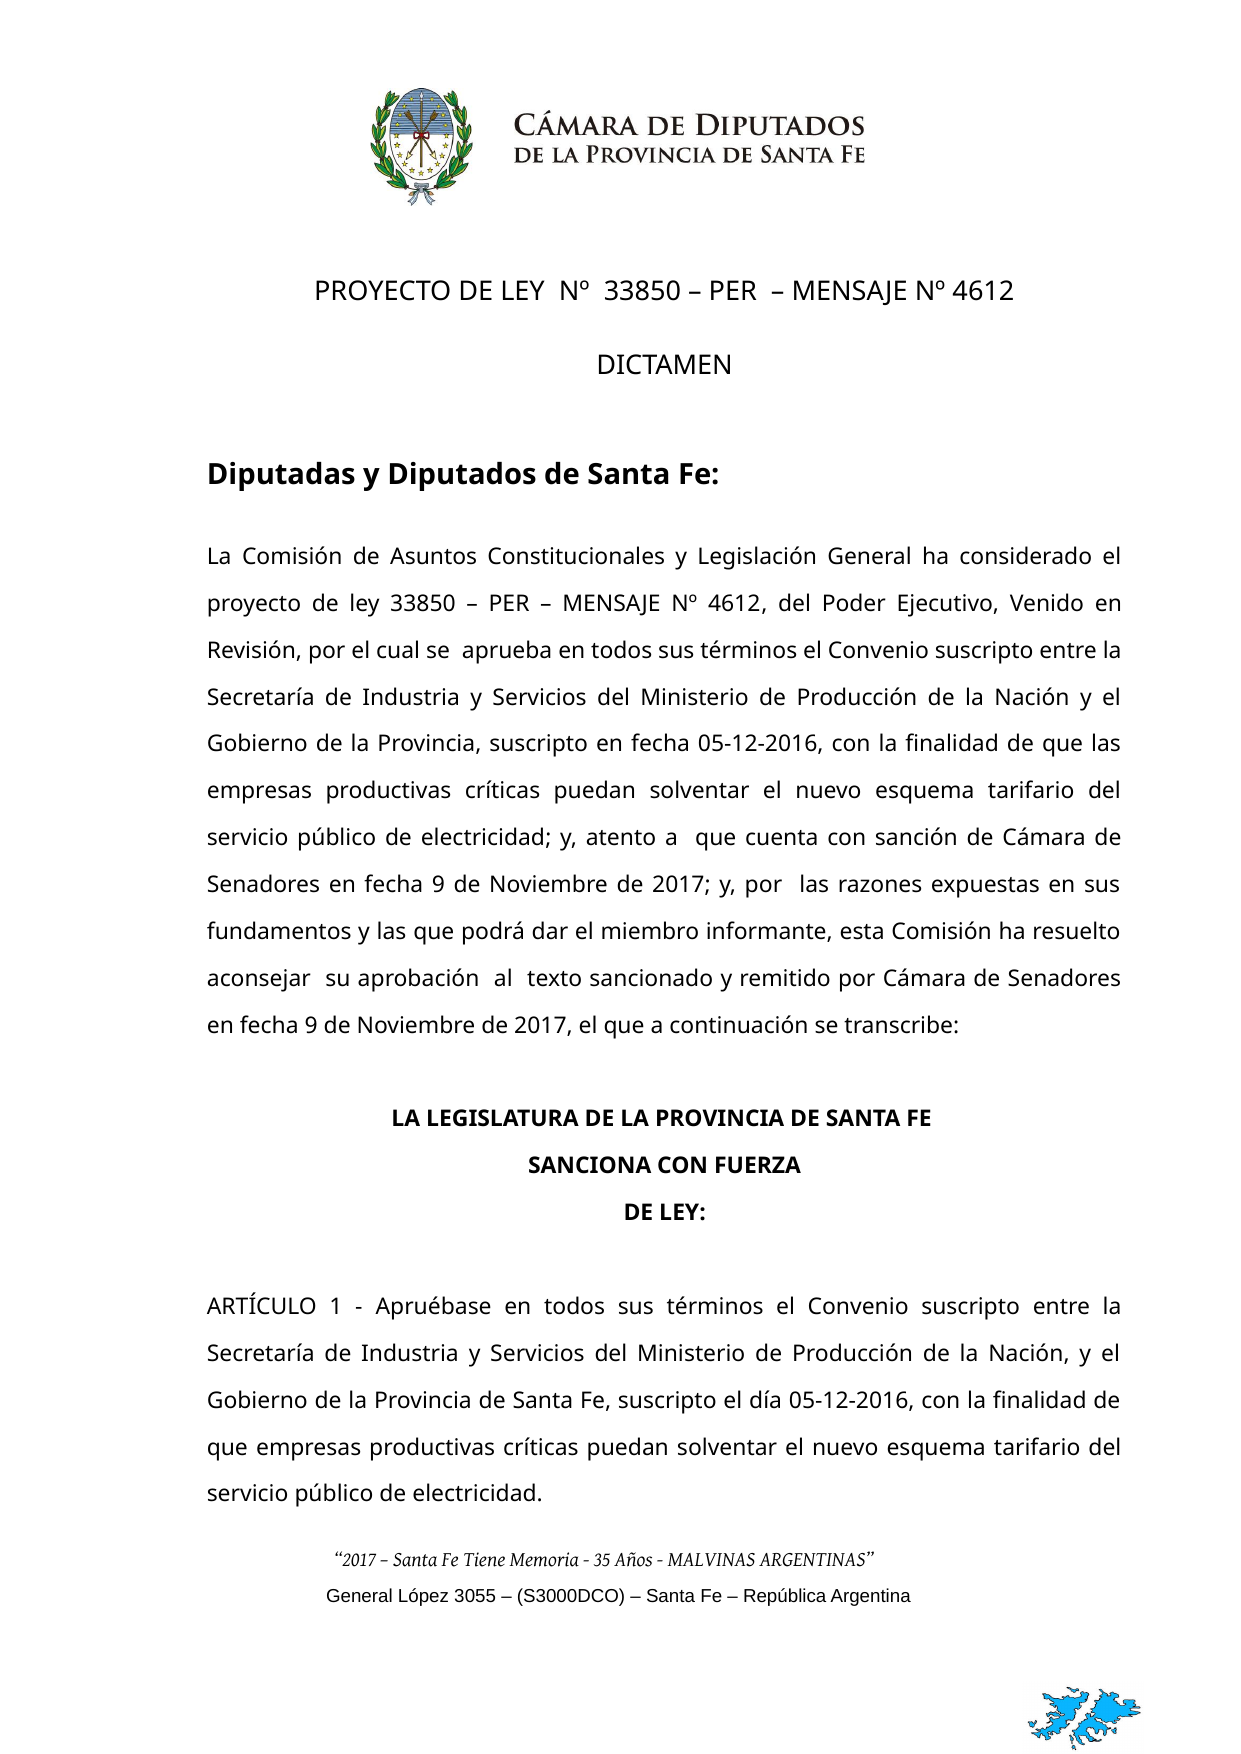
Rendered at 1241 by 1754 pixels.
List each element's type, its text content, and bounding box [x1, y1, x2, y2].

text PROYECTO DE LEY Nº 33850 – PER – MENSAJE Nº 4612 [207, 272, 1122, 308]
text DE LEY: [207, 1196, 1122, 1227]
picture [370, 88, 865, 210]
picture [1021, 1681, 1144, 1754]
text DICTAMEN [207, 345, 1122, 382]
text La Comisión de Asuntos Constitucionales y Legislación General ha considerado el proyecto de ley 33850 – PER – MENSAJE Nº 4612, del Poder Ejecutivo, Venido en Revisión, por el cual se aprueba en todos sus términos el Convenio suscripto entre la Secretaría de Industria y Servicios del Ministerio de Producción de la Nación y el Gobierno de la Provincia, suscripto en fecha 05-12-2016, con la finalidad de que las empresas productivas críticas puedan solventar el nuevo esquema tarifario del servicio público de electricidad; y, atento a que cuenta con sanción de Cámara de Senadores en fecha 9 de Noviembre de 2017; y, por las razones expuestas en sus fundamentos y las que podrá dar el miembro informante, esta Comisión ha resuelto aconsejar su aprobación al texto sancionado y remitido por Cámara de Senadores en fecha 9 de Noviembre de 2017, el que a continuación se transcribe: [207, 540, 1122, 1040]
text SANCIONA CON FUERZA [207, 1149, 1122, 1180]
text LA LEGISLATURA DE LA PROVINCIA DE SANTA FE [207, 1102, 1122, 1133]
subtitle Diputadas y Diputados de Santa Fe: [207, 453, 1122, 493]
text ARTÍCULO 1 - Apruébase en todos sus términos el Convenio suscripto entre la Secretaría de Industria y Servicios del Ministerio de Producción de la Nación, y el Gobierno de la Provincia de Santa Fe, suscripto el día 05-12-2016, con la finalidad de que empresas productivas críticas puedan solventar el nuevo esquema tarifario del servicio público de electricidad. [207, 1290, 1122, 1508]
